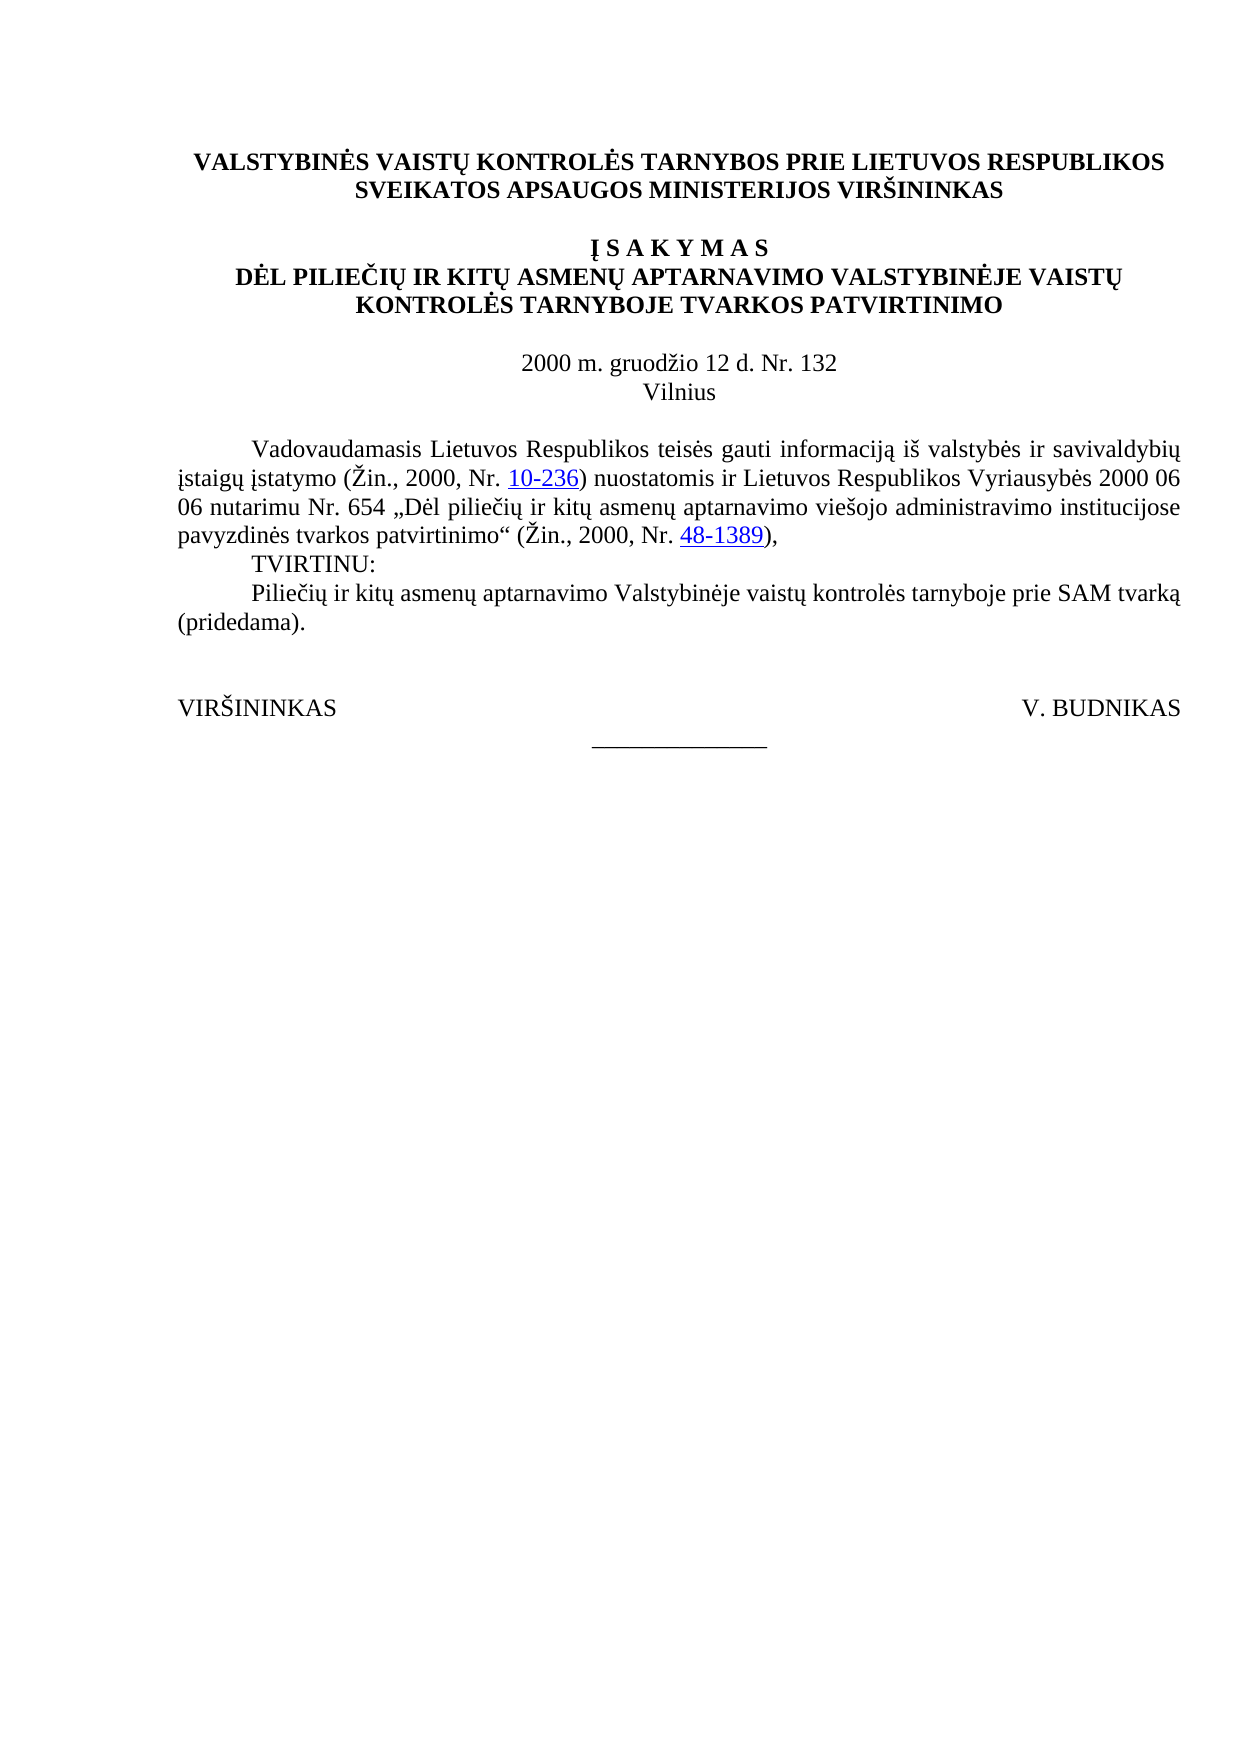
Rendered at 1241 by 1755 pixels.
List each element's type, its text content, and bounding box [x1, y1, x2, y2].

text Piliečių ir kitų asmenų aptarnavimo Valstybinėje vaistų kontrolės tarnyboje prie SAM tvarką (pridedama). [177, 578, 1181, 636]
text DĖL PILIEČIŲ IR KITŲ ASMENŲ APTARNAVIMO VALSTYBINĖJE VAISTŲ KONTROLĖS TARNYBOJE TVARKOS PATVIRTINIMO [177, 262, 1181, 319]
text ______________ [177, 722, 1181, 751]
text Viršininkas V. Budnikas [177, 693, 1181, 722]
text Vilnius [177, 377, 1181, 406]
text Į S A K Y M A S [177, 233, 1181, 262]
text Vadovaudamasis Lietuvos Respublikos teisės gauti informaciją iš valstybės ir savivaldybių įstaigų įstatymo (Žin., 2000, Nr. 10-236) nuostatomis ir Lietuvos Respublikos Vyriausybės 2000 06 06 nutarimu Nr. 654 „Dėl piliečių ir kitų asmenų aptarnavimo viešojo administravimo institucijose pavyzdinės tvarkos patvirtinimo“ (Žin., 2000, Nr. 48-1389), [177, 434, 1181, 549]
text VALSTYBINĖS VAISTŲ KONTROLĖS TARNYBOS PRIE LIETUVOS RESPUBLIKOS SVEIKATOS APSAUGOS MINISTERIJOS VIRŠININKAS [177, 147, 1181, 204]
text 2000 m. gruodžio 12 d. Nr. 132 [177, 348, 1181, 377]
text TVIRTINU: [177, 549, 1181, 578]
